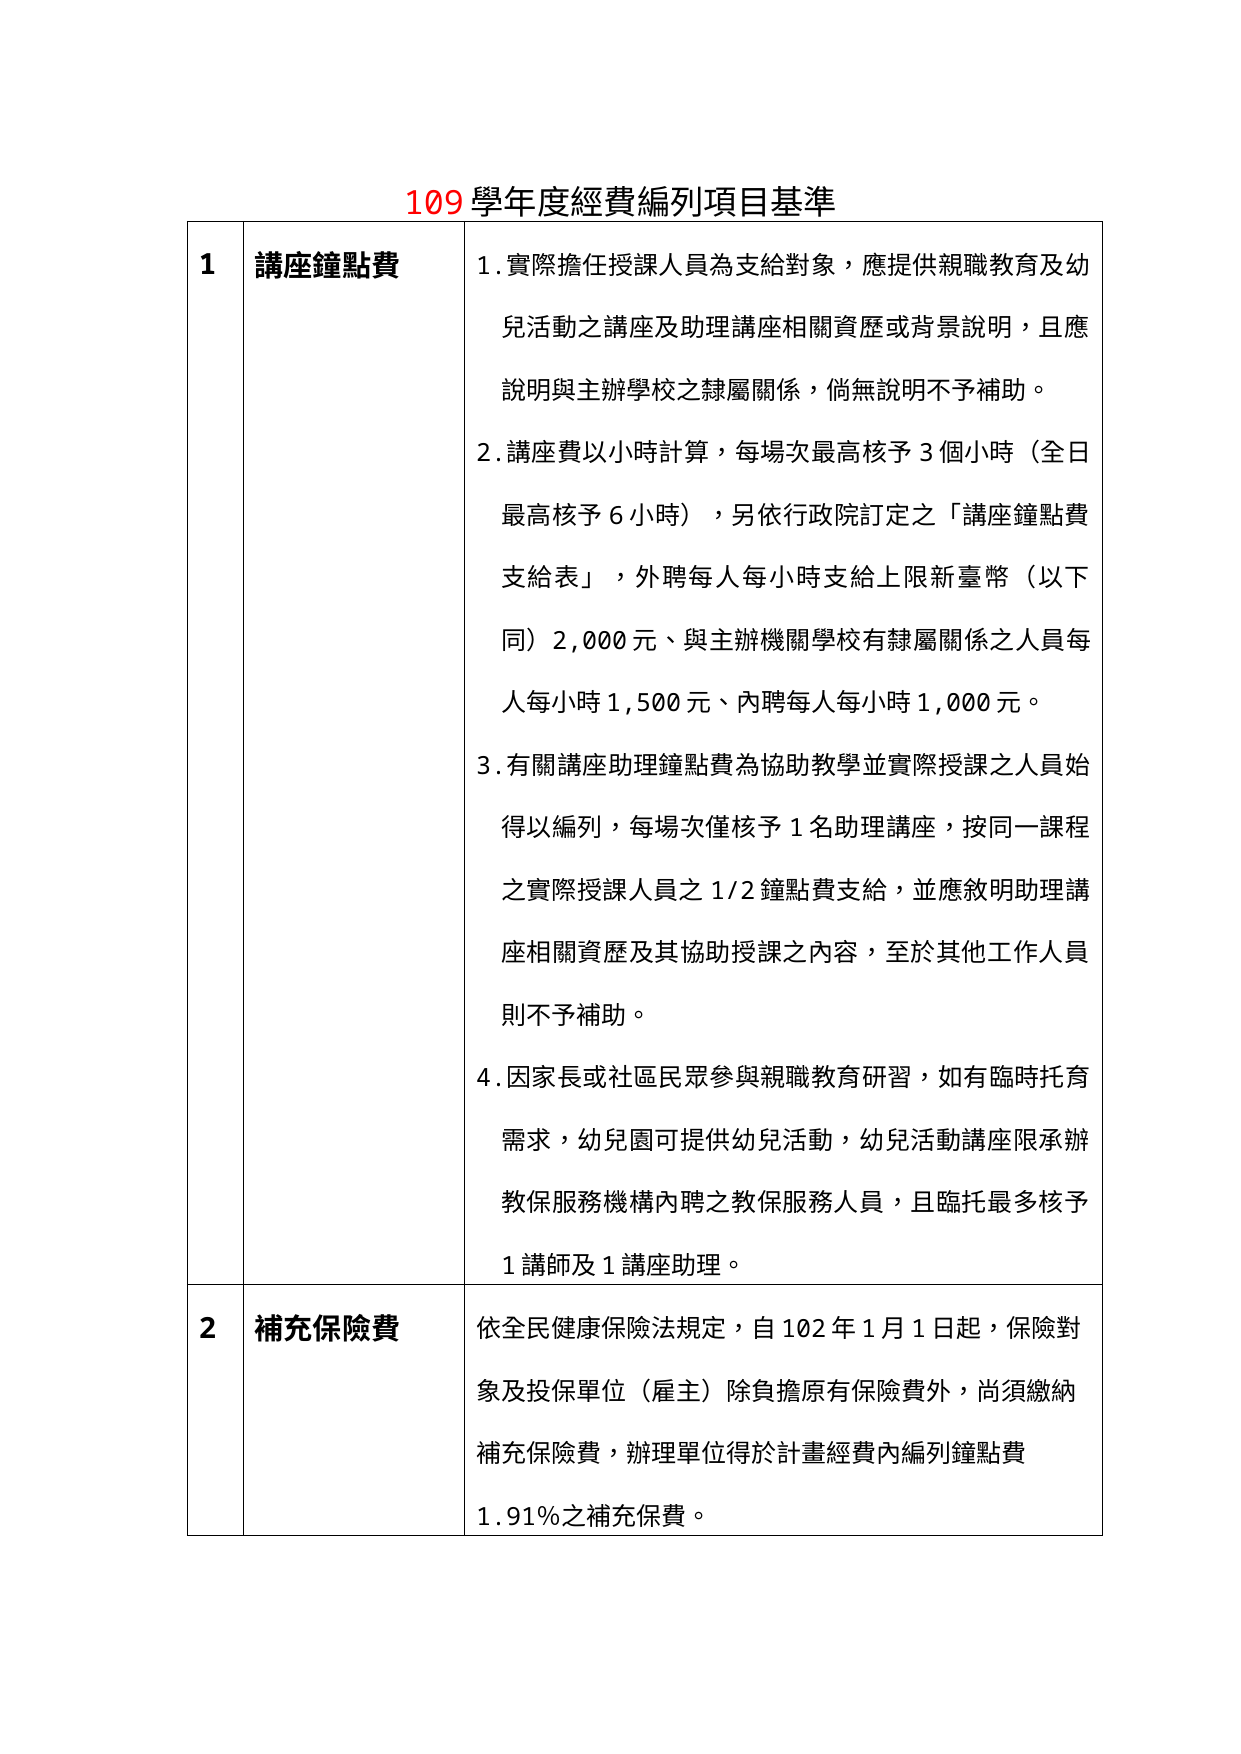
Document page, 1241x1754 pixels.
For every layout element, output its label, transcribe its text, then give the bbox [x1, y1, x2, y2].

table_cell 依全民健康保險法規定，自102年1月1日起，保險對象及投保單位（雇主）除負擔原有保險費外，尚須繳納補充保險費，辦理單位得於計畫經費內編列鐘點費1.91％之補充保費。 [465, 1285, 1102, 1535]
table_header 講座鐘點費 [244, 222, 464, 1284]
text 109學年度經費編列項目基準 [187, 158, 1053, 221]
table_header 1.實際擔任授課人員為支給對象，應提供親職教育及幼兒活動之講座及助理講座相關資歷或背景說明，且應說明與主辦學校之隸屬關係，倘無說明不予補助。 2.講座費以小時計算，每場次最高核予3個小時（全日最高核予6小時），另依行政院訂定之「講座鐘點費支給表」，外聘每人每小時支給上限新臺幣（以下同）2,000元、與主辦機關學校有隸屬關係之人員每人每小時1,500元、內聘每人每小時1,000元。 3.有關講座助理鐘點費為協助教學並實際授課之人員始得以編列，每場次僅核予1名助理講座，按同一課程之實際授課人員之1/2鐘點費支給，並應敘明助理講座相關資歷及其協助授課之內容，至於其他工作人員則不予補助。 4.因家長或社區民眾參與親職教育研習，如有臨時托育需求，幼兒園可提供幼兒活動，幼兒活動講座限承辦教保服務機構內聘之教保服務人員，且臨托最多核予1講師及1講座助理。 [465, 222, 1102, 1284]
table_cell 補充保險費 [244, 1285, 464, 1535]
table_header 1 [188, 222, 243, 1284]
table_cell 2 [188, 1285, 243, 1535]
